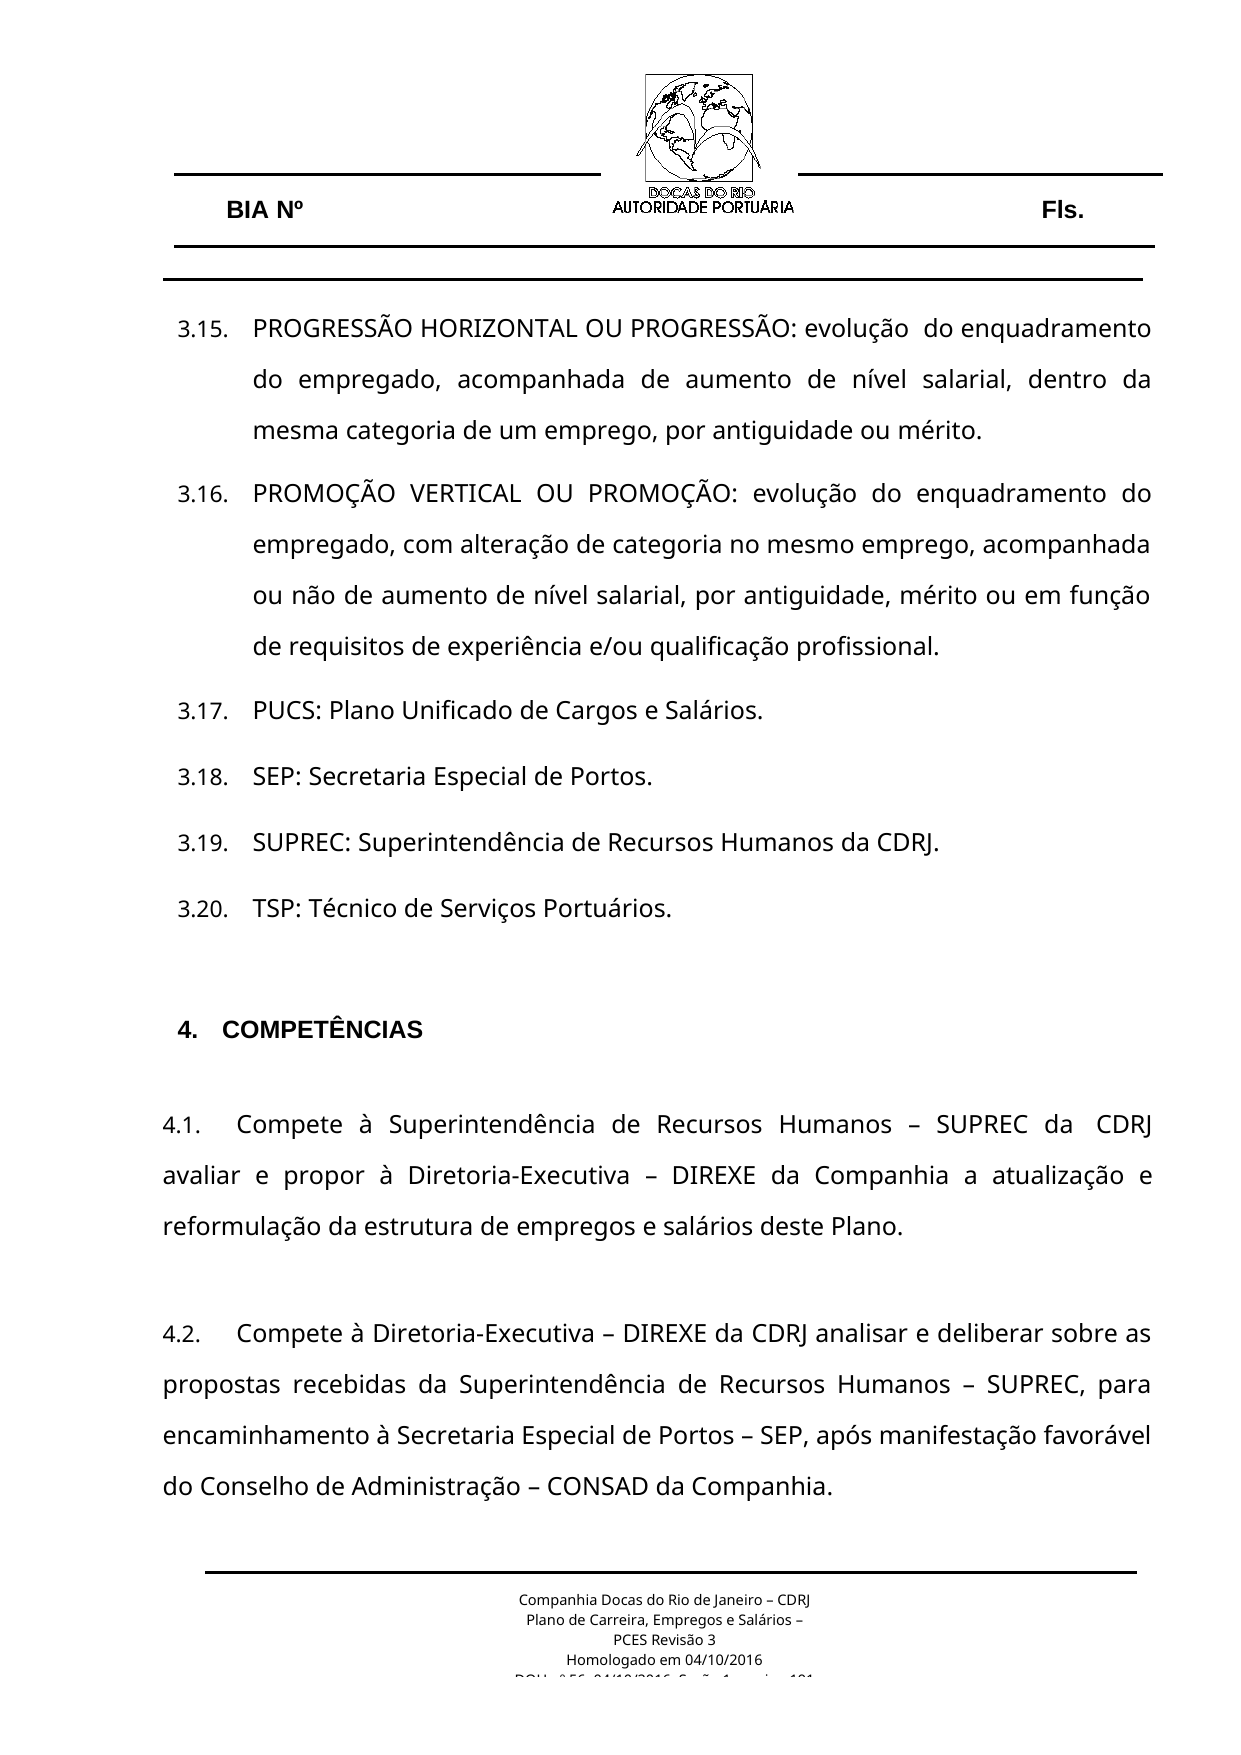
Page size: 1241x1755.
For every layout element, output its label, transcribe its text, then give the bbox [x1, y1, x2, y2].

list SEP: Secretaria Especial de Portos. [177, 759, 1168, 793]
list COMPETÊNCIAS [177, 1015, 1168, 1043]
list PROMOÇÃO VERTICAL OU PROMOÇÃO: evolução do enquadramento do empregado, com alteração de categoria no mesmo emprego, acompanhada ou não de aumento de nível salarial, por antiguidade, mérito ou em função de requisitos de experiência e/ou qualificação profissional. [177, 476, 1152, 663]
list TSP: Técnico de Serviços Portuários. [177, 890, 1168, 924]
list SUPREC: Superintendência de Recursos Humanos da CDRJ. [177, 824, 1168, 858]
list PROGRESSÃO HORIZONTAL OU PROGRESSÃO: evolução do enquadramento do empregado, acompanhada de aumento de nível salarial, dentro da mesma categoria de um emprego, por antiguidade ou mérito. [177, 310, 1152, 447]
list PUCS: Plano Unificado de Cargos e Salários. [177, 693, 1168, 727]
list Compete à Diretoria-Executiva – DIREXE da CDRJ analisar e deliberar sobre as propostas recebidas da Superintendência de Recursos Humanos – SUPREC, para encaminhamento à Secretaria Especial de Portos – SEP, após manifestação favorável do Conselho de Administração – CONSAD da Companhia. [162, 1315, 1153, 1502]
list Compete à Superintendência de Recursos Humanos – SUPREC da CDRJ avaliar e propor à Diretoria-Executiva – DIREXE da Companhia a atualização e reformulação da estrutura de empregos e salários deste Plano. [162, 1107, 1153, 1243]
